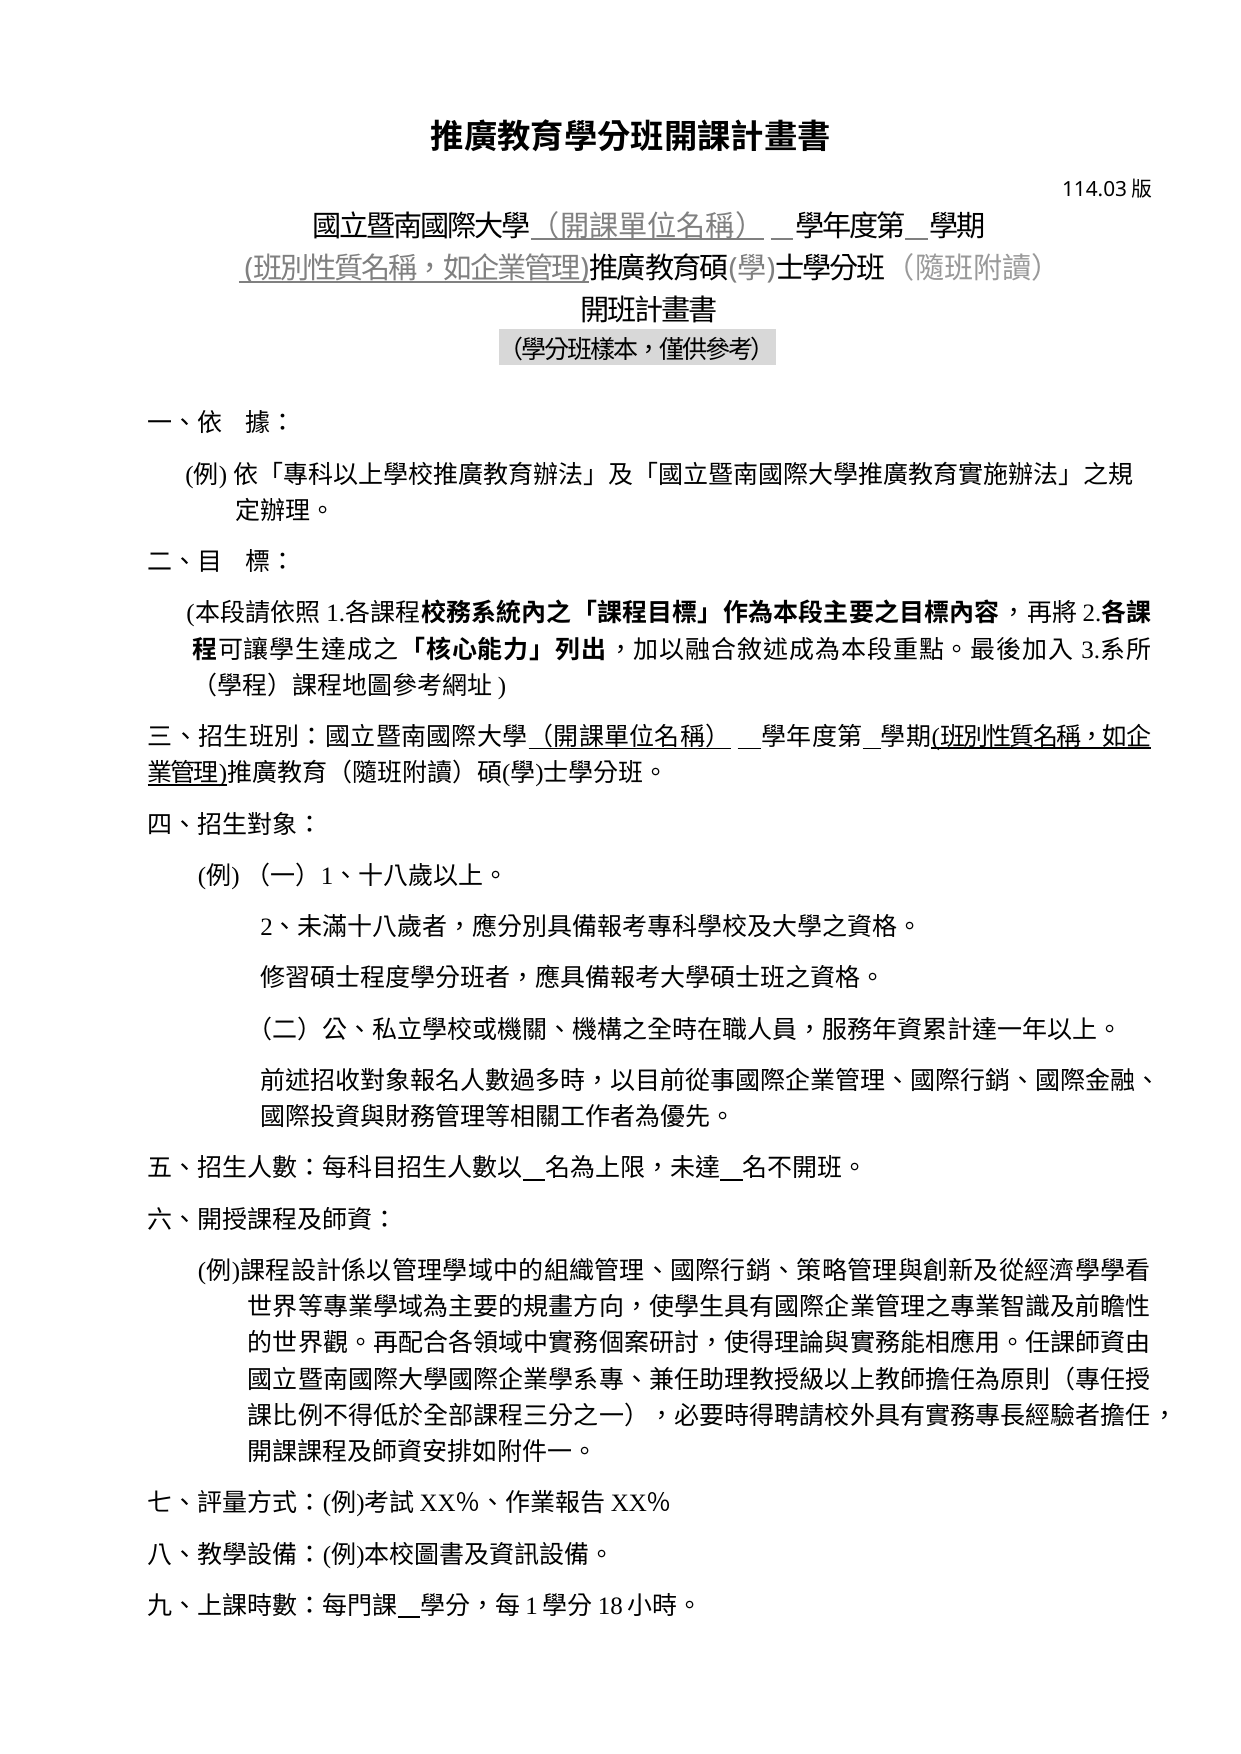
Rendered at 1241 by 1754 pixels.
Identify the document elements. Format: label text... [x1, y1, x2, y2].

text (例)課程設計係以管理學域中的組織管理、國際行銷、策略管理與創新及從經濟學學看世界等專業學域為主要的規畫方向，使學生具有國際企業管理之專業智識及前瞻性的世界觀。再配合各領域中實務個案研討，使得理論與實務能相應用。任課師資由國立暨南國際大學國際企業學系專、兼任助理教授級以上教師擔任為原則（專任授課比例不得低於全部課程三分之一），必要時得聘請校外具有實務專長經驗者擔任，開課課程及師資安排如附件一。 [198, 1250, 1152, 1468]
text 七、評量方式：(例)考試XX％、作業報告XX％ [148, 1483, 1152, 1519]
text (例) 依「專科以上學校推廣教育辦法」及「國立暨南國際大學推廣教育實施辦法」之規定辦理。 [185, 454, 1152, 527]
text 開班計畫書 [148, 287, 1152, 329]
text 推廣教育學分班開課計畫書 [89, 97, 1172, 172]
text 國立暨南國際大學（開課單位名稱） 學年度第 學期 [148, 202, 1152, 244]
text (例) （一）1、十八歲以上。 [198, 855, 1152, 892]
text （學分班樣本，僅供參考） [118, 329, 1158, 365]
text 前述招收對象報名人數過多時，以目前從事國際企業管理、國際行銷、國際金融、國際投資與財務管理等相關工作者為優先。 [260, 1060, 1152, 1133]
text (班別性質名稱，如企業管理)推廣教育碩(學)士學分班（隨班附讀） [148, 244, 1152, 287]
text 三、招生班別：國立暨南國際大學（開課單位名稱） 學年度第 學期(班別性質名稱，如企業管理)推廣教育（隨班附讀）碩(學)士學分班。 [148, 717, 1152, 789]
text 114.03版 [148, 172, 1152, 202]
text (本段請依照1.各課程校務系統內之「課程目標」作為本段主要之目標內容，再將2.各課程可讓學生達成之「核心能力」列出，加以融合敘述成為本段重點。最後加入3.系所（學程）課程地圖參考網址 ) [186, 593, 1152, 702]
text 修習碩士程度學分班者，應具備報考大學碩士班之資格。 [198, 958, 1152, 994]
text （二）公、私立學校或機關、機構之全時在職人員，服務年資累計達一年以上。 [248, 1009, 1152, 1045]
text 五、招生人數：每科目招生人數以 名為上限，未達 名不開班。 [148, 1148, 1152, 1184]
text 六、開授課程及師資： [148, 1199, 1152, 1235]
text 九、上課時數：每門課 學分，每1學分18小時。 [148, 1585, 1152, 1622]
text 二、目 標： [148, 542, 1152, 578]
text 一、依 據： [148, 403, 1152, 439]
text 2、未滿十八歲者，應分別具備報考專科學校及大學之資格。 [198, 907, 1152, 943]
text 八、教學設備：(例)本校圖書及資訊設備。 [148, 1534, 1152, 1570]
text 四、招生對象： [148, 804, 1152, 840]
